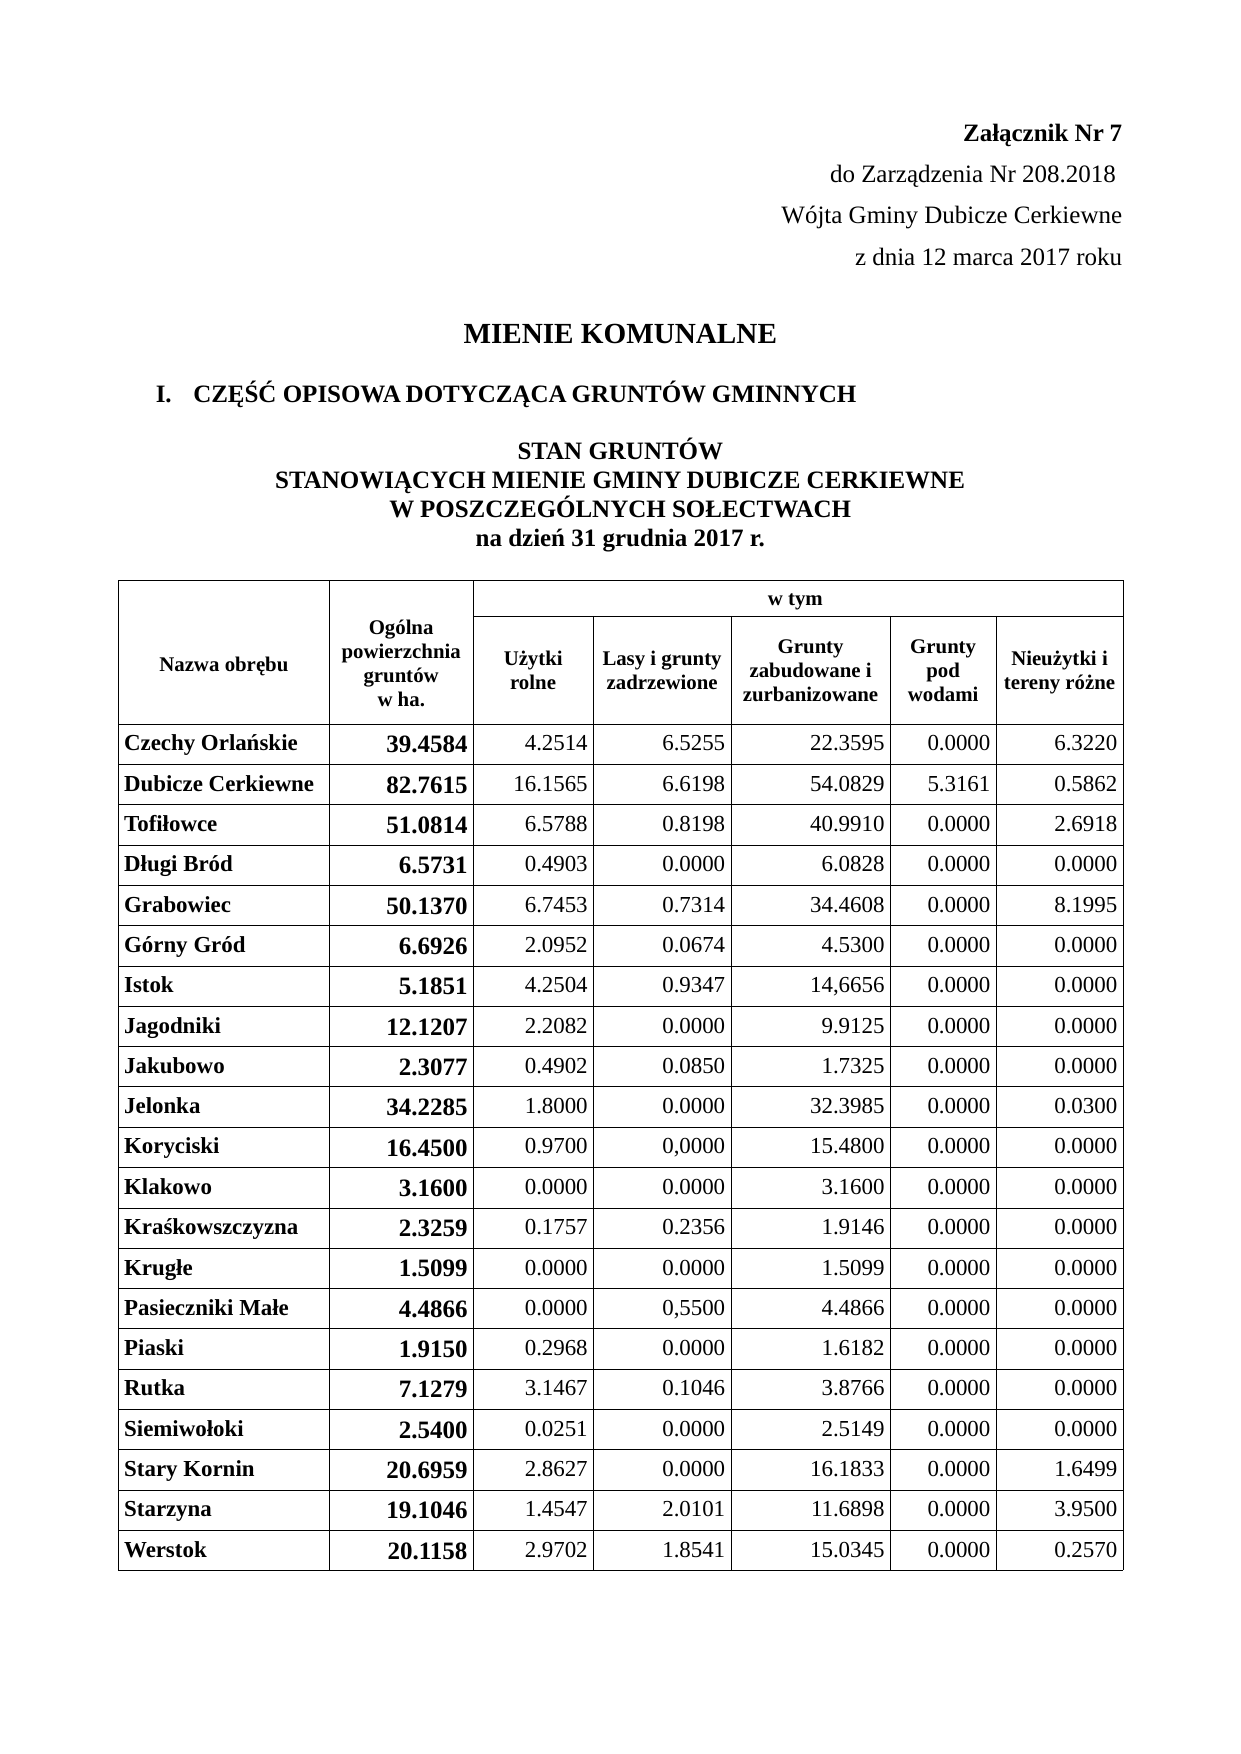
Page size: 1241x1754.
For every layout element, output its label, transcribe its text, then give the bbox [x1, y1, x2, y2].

table_cell 0,5862 [997, 765, 1123, 804]
table_cell 0,4903 [474, 846, 593, 885]
table_cell 50,1370 [330, 886, 473, 925]
table_cell Lasy i grunty zadrzewione [594, 617, 731, 724]
table_cell Jagodniki [119, 1007, 329, 1046]
table_cell 54,0829 [732, 765, 890, 804]
table_cell 3,8766 [732, 1370, 890, 1409]
table_cell 0,0000 [891, 926, 996, 966]
table_cell 0,0000 [891, 1370, 996, 1409]
table_cell 8,1995 [997, 886, 1123, 925]
table_cell 7,1279 [330, 1370, 473, 1409]
table_cell Jelonka [119, 1087, 329, 1127]
table_cell Koryciski [119, 1128, 329, 1167]
table_cell 0,0000 [891, 1209, 996, 1248]
table_cell 0,0000 [997, 1410, 1123, 1449]
table_cell 82,7615 [330, 765, 473, 804]
table_cell 0,0000 [891, 846, 996, 885]
table_cell 0,0000 [594, 1450, 731, 1489]
table_cell 32,3985 [732, 1087, 890, 1127]
text z dnia 12 marca 2017 roku [118, 242, 1122, 271]
table_cell 2,0952 [474, 926, 593, 966]
table_cell 4,5300 [732, 926, 890, 966]
table_cell 34,4608 [732, 886, 890, 925]
table_cell 1,5099 [732, 1249, 890, 1288]
table_cell 40,9910 [732, 805, 890, 844]
table_cell 1,8000 [474, 1087, 593, 1127]
table_cell 0,0000 [594, 1249, 731, 1288]
table_cell 2,2082 [474, 1007, 593, 1046]
text STANOWIĄCYCH MIENIE GMINY DUBICZE CERKIEWNE [118, 465, 1122, 494]
table_cell 0,0000 [997, 1289, 1123, 1328]
table_cell 34,2285 [330, 1087, 473, 1127]
table_cell 0,0000 [997, 967, 1123, 1006]
table_cell 1,6499 [997, 1450, 1123, 1489]
table_cell 3,9500 [997, 1491, 1123, 1530]
table_cell 0,0850 [594, 1047, 731, 1086]
table_cell 0,0000 [997, 1047, 1123, 1086]
table_cell Długi Bród [119, 846, 329, 885]
table_cell 6,5731 [330, 846, 473, 885]
table_cell 0,8198 [594, 805, 731, 844]
text Wójta Gminy Dubicze Cerkiewne [118, 201, 1122, 229]
table_cell Istok [119, 967, 329, 1006]
table_cell 0,0000 [997, 1370, 1123, 1409]
table_cell Jakubowo [119, 1047, 329, 1086]
table_cell 0,0000 [997, 1007, 1123, 1046]
table_cell 0,0300 [997, 1087, 1123, 1127]
table_cell 0,0000 [594, 1329, 731, 1369]
table_cell 4,4866 [732, 1289, 890, 1328]
table_cell 3,1467 [474, 1370, 593, 1409]
table_cell 12,1207 [330, 1007, 473, 1046]
table_cell Nieużytki i tereny różne [997, 617, 1123, 724]
table_cell 1,8541 [594, 1531, 731, 1570]
table_cell 0,0000 [891, 1450, 996, 1489]
table_cell 2,6918 [997, 805, 1123, 844]
table_cell 0,0000 [474, 1289, 593, 1328]
table_cell 0,4902 [474, 1047, 593, 1086]
table_cell 2,0101 [594, 1491, 731, 1530]
table_cell 6,5788 [474, 805, 593, 844]
table_cell 0,0000 [891, 1128, 996, 1167]
table_cell 0,0000 [997, 846, 1123, 885]
table_cell 16,4500 [330, 1128, 473, 1167]
table_cell 0,0000 [474, 1168, 593, 1207]
table_cell 0,0000 [594, 1087, 731, 1127]
table_cell Siemiwołoki [119, 1410, 329, 1449]
table_cell 4,2514 [474, 725, 593, 764]
table_cell 20,6959 [330, 1450, 473, 1489]
table_cell 0,0000 [891, 805, 996, 844]
table_cell Dubicze Cerkiewne [119, 765, 329, 804]
table_cell 16,1833 [732, 1450, 890, 1489]
table_cell 0,0000 [997, 1128, 1123, 1167]
table_header Nazwa obrębu [119, 581, 329, 724]
table_cell 5,0366 [330, 1289, 473, 1328]
table_cell Stary Kornin [119, 1450, 329, 1489]
table_cell Werstok [119, 1531, 329, 1570]
table_cell 2,8627 [474, 1450, 593, 1489]
table_cell Górny Gród [119, 926, 329, 966]
table_cell Czechy Orlańskie [119, 725, 329, 764]
table_cell 6,5255 [594, 725, 731, 764]
table_cell 9,9125 [732, 1007, 890, 1046]
table_cell 2,9702 [474, 1531, 593, 1570]
table_cell 20,1158 [330, 1531, 473, 1570]
table_cell 0,0000 [594, 1128, 731, 1167]
table_cell 22,3595 [732, 725, 890, 764]
table_cell 15,4800 [732, 1128, 890, 1167]
table_cell 4,2504 [474, 967, 593, 1006]
table_cell 2,3077 [330, 1047, 473, 1086]
table_cell 6,7453 [474, 886, 593, 925]
table_cell 3,1600 [330, 1168, 473, 1207]
table_cell 0,7314 [594, 886, 731, 925]
table_cell 16,1565 [474, 765, 593, 804]
table_cell 0,0000 [474, 1249, 593, 1288]
text na dzień 31 grudnia 2017 r. [118, 523, 1122, 551]
table_cell 0,1046 [594, 1370, 731, 1409]
table_cell 0,1757 [474, 1209, 593, 1248]
table_cell 0,0000 [891, 1087, 996, 1127]
text MIENIE KOMUNALNE [118, 317, 1122, 350]
table_cell 0,2570 [997, 1531, 1123, 1570]
table_cell 15,0345 [732, 1531, 890, 1570]
table_cell 1,4547 [474, 1491, 593, 1530]
table_cell 6,3220 [997, 725, 1123, 764]
table_cell Rutka [119, 1370, 329, 1409]
table_cell Grunty zabudowane i zurbanizowane [732, 617, 890, 724]
text STAN GRUNTÓW [118, 436, 1122, 465]
table_cell 3,1600 [732, 1168, 890, 1207]
table_cell 2,3259 [330, 1209, 473, 1248]
table_cell 2,5149 [732, 1410, 890, 1449]
table_cell 0,0000 [594, 1168, 731, 1207]
table_cell 0,0000 [997, 926, 1123, 966]
table_cell 1,5099 [330, 1249, 473, 1288]
text do Zarządzenia Nr 208.2018 [118, 159, 1122, 188]
text W POSZCZEGÓLNYCH SOŁECTWACH [118, 494, 1122, 523]
table_cell 0,0000 [594, 846, 731, 885]
table_cell 0,0000 [891, 1249, 996, 1288]
table_cell 0,0000 [594, 1410, 731, 1449]
table_cell 2,5400 [330, 1410, 473, 1449]
table_cell Klakowo [119, 1168, 329, 1207]
table_cell Krugłe [119, 1249, 329, 1288]
table_cell 0,9700 [474, 1128, 593, 1167]
table_cell 1,9150 [330, 1329, 473, 1369]
table_cell 6,0828 [732, 846, 890, 885]
table_cell 0,9347 [594, 967, 731, 1006]
table_cell 0,0000 [891, 1289, 996, 1328]
table_cell 39,4584 [330, 725, 473, 764]
table_cell 0,0674 [594, 926, 731, 966]
table_header Ogólna powierzchnia gruntów w ha. [330, 581, 473, 724]
text Załącznik Nr 7 [118, 118, 1122, 147]
table_cell 0,0000 [891, 1329, 996, 1369]
table_cell 0,0000 [891, 1168, 996, 1207]
table_cell 0,5500 [594, 1289, 731, 1328]
table_cell 11,6898 [732, 1491, 890, 1530]
table_cell 0,0000 [891, 1007, 996, 1046]
table_cell 0,0000 [997, 1209, 1123, 1248]
table_cell 1,9146 [732, 1209, 890, 1248]
table_cell Piaski [119, 1329, 329, 1369]
table_cell 0,0000 [594, 1007, 731, 1046]
table_cell 0,0000 [891, 1531, 996, 1570]
table_cell 1,6182 [732, 1329, 890, 1369]
table_cell 6,6198 [594, 765, 731, 804]
table_cell 0,0000 [891, 1491, 996, 1530]
table_cell Użytki rolne [474, 617, 593, 724]
table_cell 0,0000 [997, 1168, 1123, 1207]
table_cell 5,3161 [891, 765, 996, 804]
table_cell 0,2356 [594, 1209, 731, 1248]
table_cell 0,0000 [891, 886, 996, 925]
table_header w tym [474, 581, 1123, 616]
table_cell 0,0000 [891, 725, 996, 764]
table_cell 51,0814 [330, 805, 473, 844]
table_cell 6,6926 [330, 926, 473, 966]
table_cell 0,0000 [891, 1047, 996, 1086]
table_cell Starzyna [119, 1491, 329, 1530]
table_cell 0,0000 [997, 1329, 1123, 1369]
table_cell 19,8507 [330, 967, 473, 1006]
table_cell 0,0000 [997, 1249, 1123, 1288]
table_cell 0,2968 [474, 1329, 593, 1369]
table_cell 0,0000 [891, 1410, 996, 1449]
table_cell Pasieczniki Małe [119, 1289, 329, 1328]
table_cell 1,7325 [732, 1047, 890, 1086]
table_cell 14,6656 [732, 967, 890, 1006]
table_cell Tofiłowce [119, 805, 329, 844]
table_cell 0,0251 [474, 1410, 593, 1449]
table_cell 19,1046 [330, 1491, 473, 1530]
table_cell Grunty pod wodami [891, 617, 996, 724]
table_cell Kraśkowszczyzna [119, 1209, 329, 1248]
list CZĘŚĆ OPISOWA DOTYCZĄCA GRUNTÓW GMINNYCH [156, 379, 1122, 408]
table_cell 0,0000 [891, 967, 996, 1006]
table_cell Grabowiec [119, 886, 329, 925]
